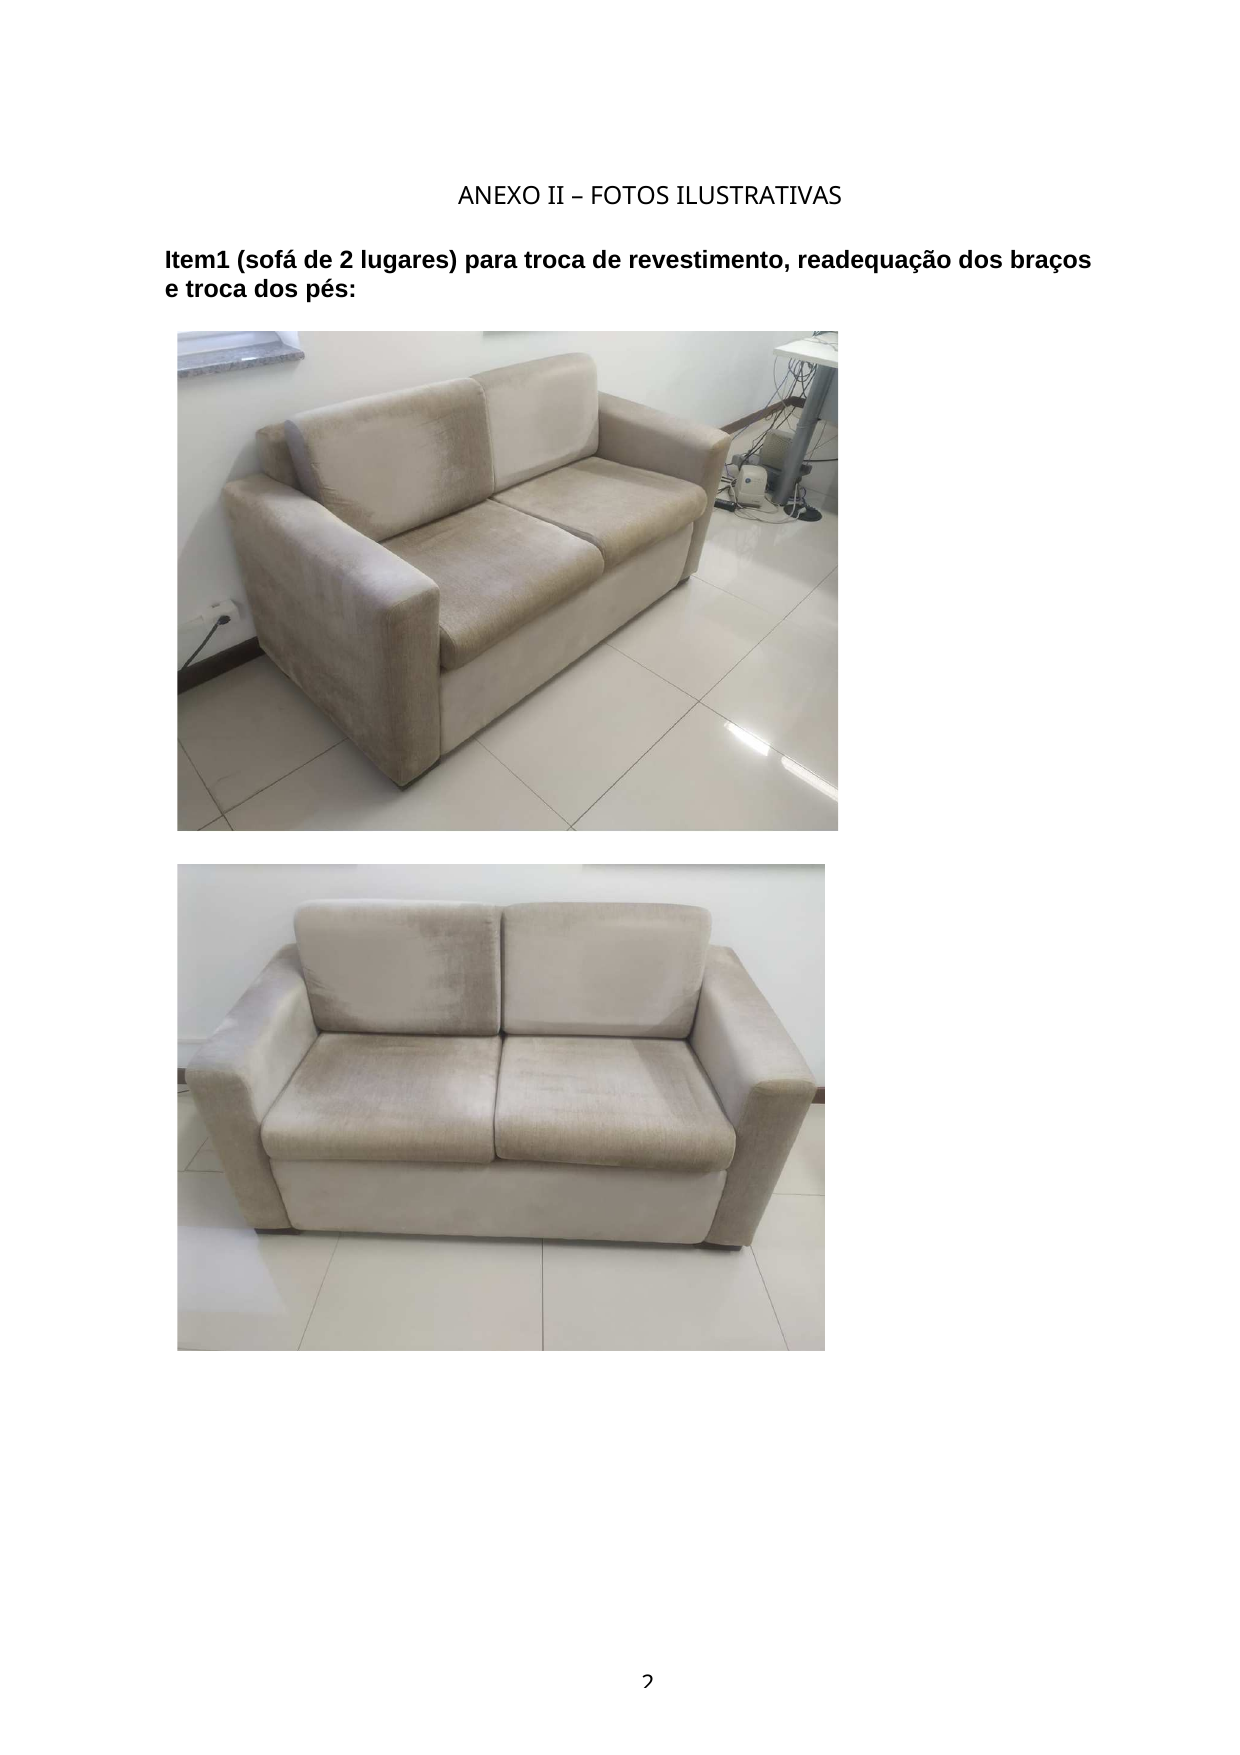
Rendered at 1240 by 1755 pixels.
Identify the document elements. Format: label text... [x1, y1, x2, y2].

subtitle Item1 (sofá de 2 lugares) para troca de revestimento, readequação dos braços e troca dos pés: [164, 245, 1107, 303]
text ANEXO II – FOTOS ILUSTRATIVAS [430, 177, 870, 211]
